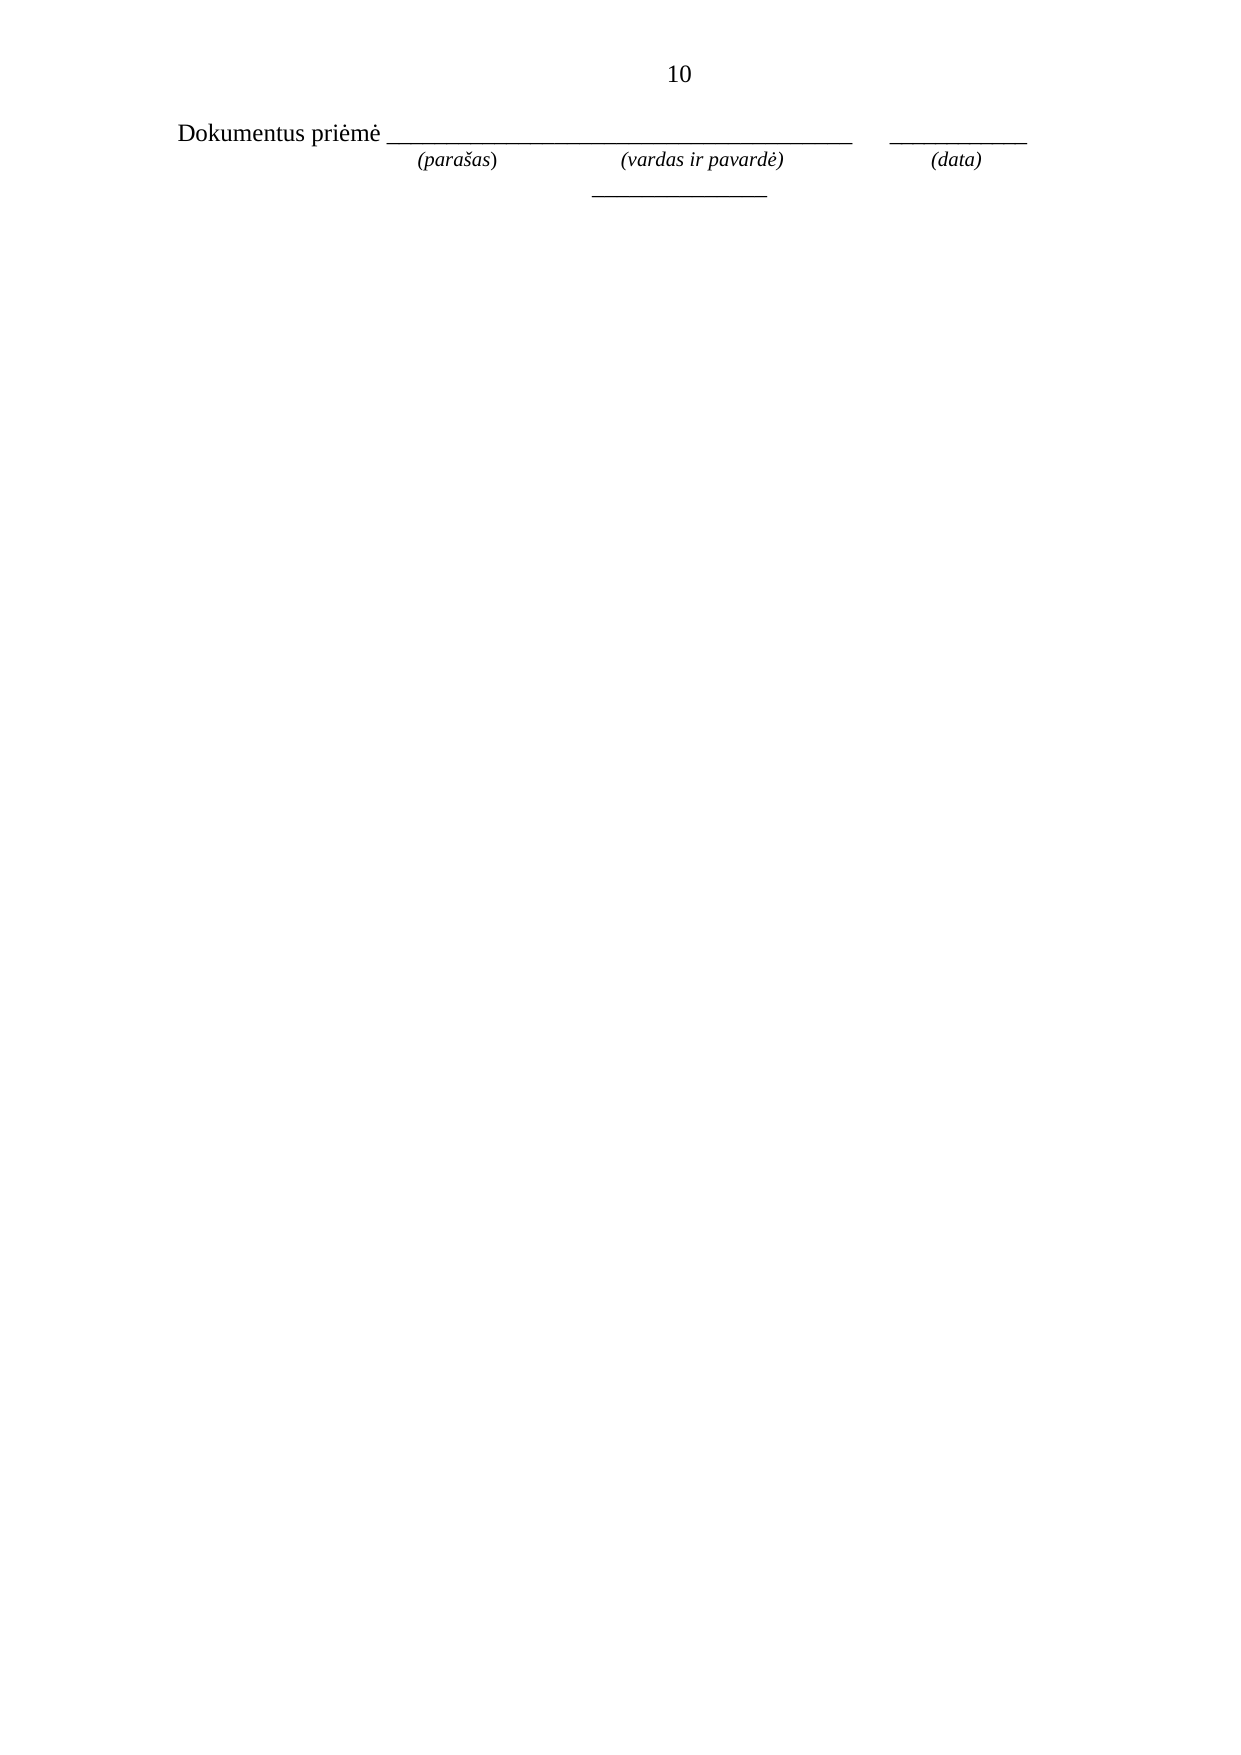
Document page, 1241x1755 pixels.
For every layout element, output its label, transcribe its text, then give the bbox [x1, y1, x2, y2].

text (parašas) (vardas ir pavardė) (data) [177, 147, 1181, 171]
text ______________ [177, 171, 1181, 200]
text Dokumentus priėmė [177, 118, 1181, 147]
